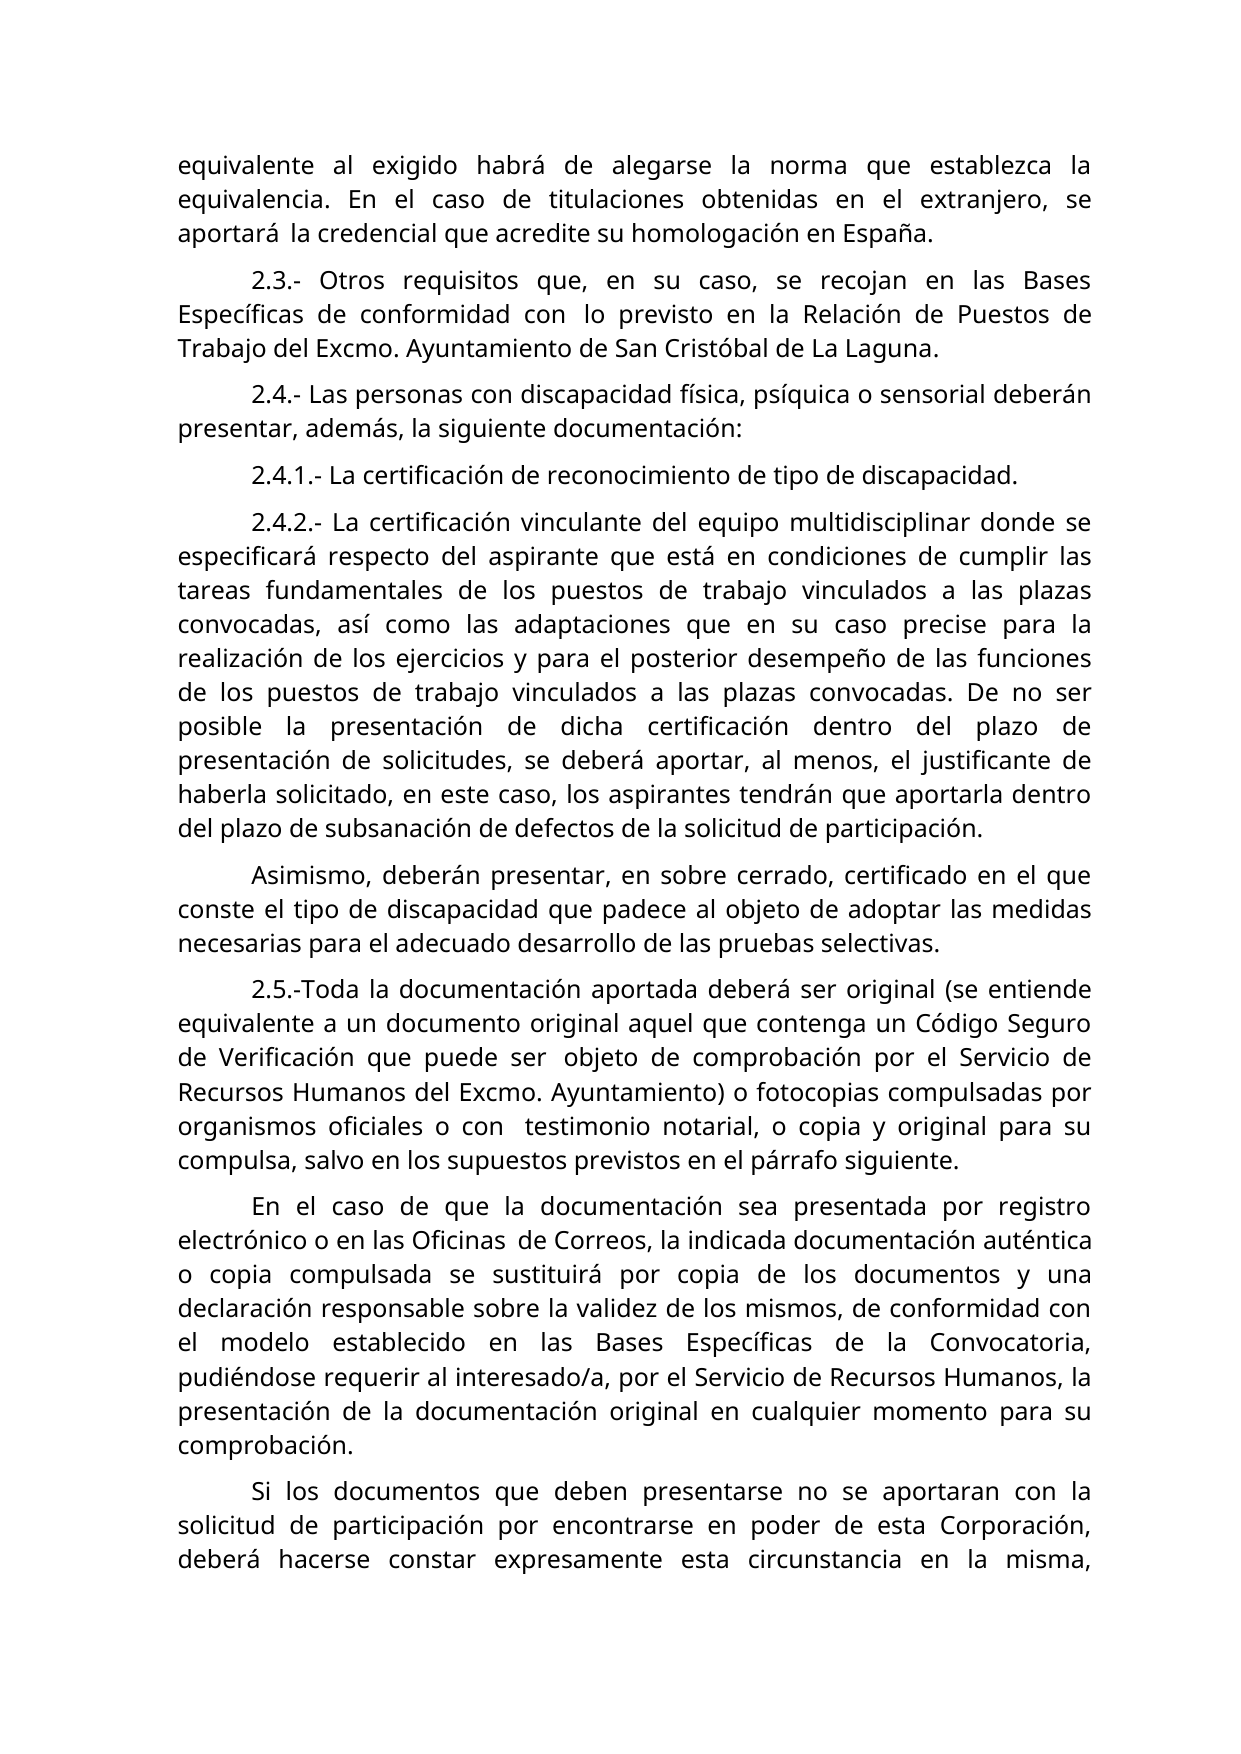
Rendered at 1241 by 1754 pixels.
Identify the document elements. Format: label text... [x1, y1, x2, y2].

text 2.4.2.- La certificación vinculante del equipo multidisciplinar donde se especificará respecto del aspirante que está en condiciones de cumplir las tareas fundamentales de los puestos de trabajo vinculados a las plazas convocadas, así como las adaptaciones que en su caso precise para la realización de los ejercicios y para el posterior desempeño de las funciones de los puestos de trabajo vinculados a las plazas convocadas. De no ser posible la presentación de dicha certificación dentro del plazo de presentación de solicitudes, se deberá aportar, al menos, el justificante de haberla solicitado, en este caso, los aspirantes tendrán que aportarla dentro del plazo de subsanación de defectos de la solicitud de participación. [177, 504, 1093, 845]
text Asimismo, deberán presentar, en sobre cerrado, certificado en el que conste el tipo de discapacidad que padece al objeto de adoptar las medidas necesarias para el adecuado desarrollo de las pruebas selectivas. [177, 857, 1093, 959]
text 2.4.- Las personas con discapacidad física, psíquica o sensorial deberán presentar, además, la siguiente documentación: [177, 377, 1093, 445]
text equivalente al exigido habrá de alegarse la norma que establezca la equivalencia. En el caso de titulaciones obtenidas en el extranjero, se aportará la credencial que acredite su homologación en España. [177, 148, 1093, 250]
text Si los documentos que deben presentarse no se aportaran con la solicitud de participación por encontrarse en poder de esta Corporación, deberá hacerse constar expresamente esta circunstancia en la misma, [177, 1474, 1093, 1576]
text 2.5.-Toda la documentación aportada deberá ser original (se entiende equivalente a un documento original aquel que contenga un Código Seguro de Verificación que puede ser objeto de comprobación por el Servicio de Recursos Humanos del Excmo. Ayuntamiento) o fotocopias compulsadas por organismos oficiales o con testimonio notarial, o copia y original para su compulsa, salvo en los supuestos previstos en el párrafo siguiente. [177, 972, 1093, 1176]
text 2.3.- Otros requisitos que, en su caso, se recojan en las Bases Específicas de conformidad con lo previsto en la Relación de Puestos de Trabajo del Excmo. Ayuntamiento de San Cristóbal de La Laguna. [177, 262, 1093, 364]
text 2.4.1.- La certificación de reconocimiento de tipo de discapacidad. [177, 458, 1093, 492]
text En el caso de que la documentación sea presentada por registro electrónico o en las Oficinas de Correos, la indicada documentación auténtica o copia compulsada se sustituirá por copia de los documentos y una declaración responsable sobre la validez de los mismos, de conformidad con el modelo establecido en las Bases Específicas de la Convocatoria, pudiéndose requerir al interesado/a, por el Servicio de Recursos Humanos, la presentación de la documentación original en cualquier momento para su comprobación. [177, 1189, 1093, 1461]
